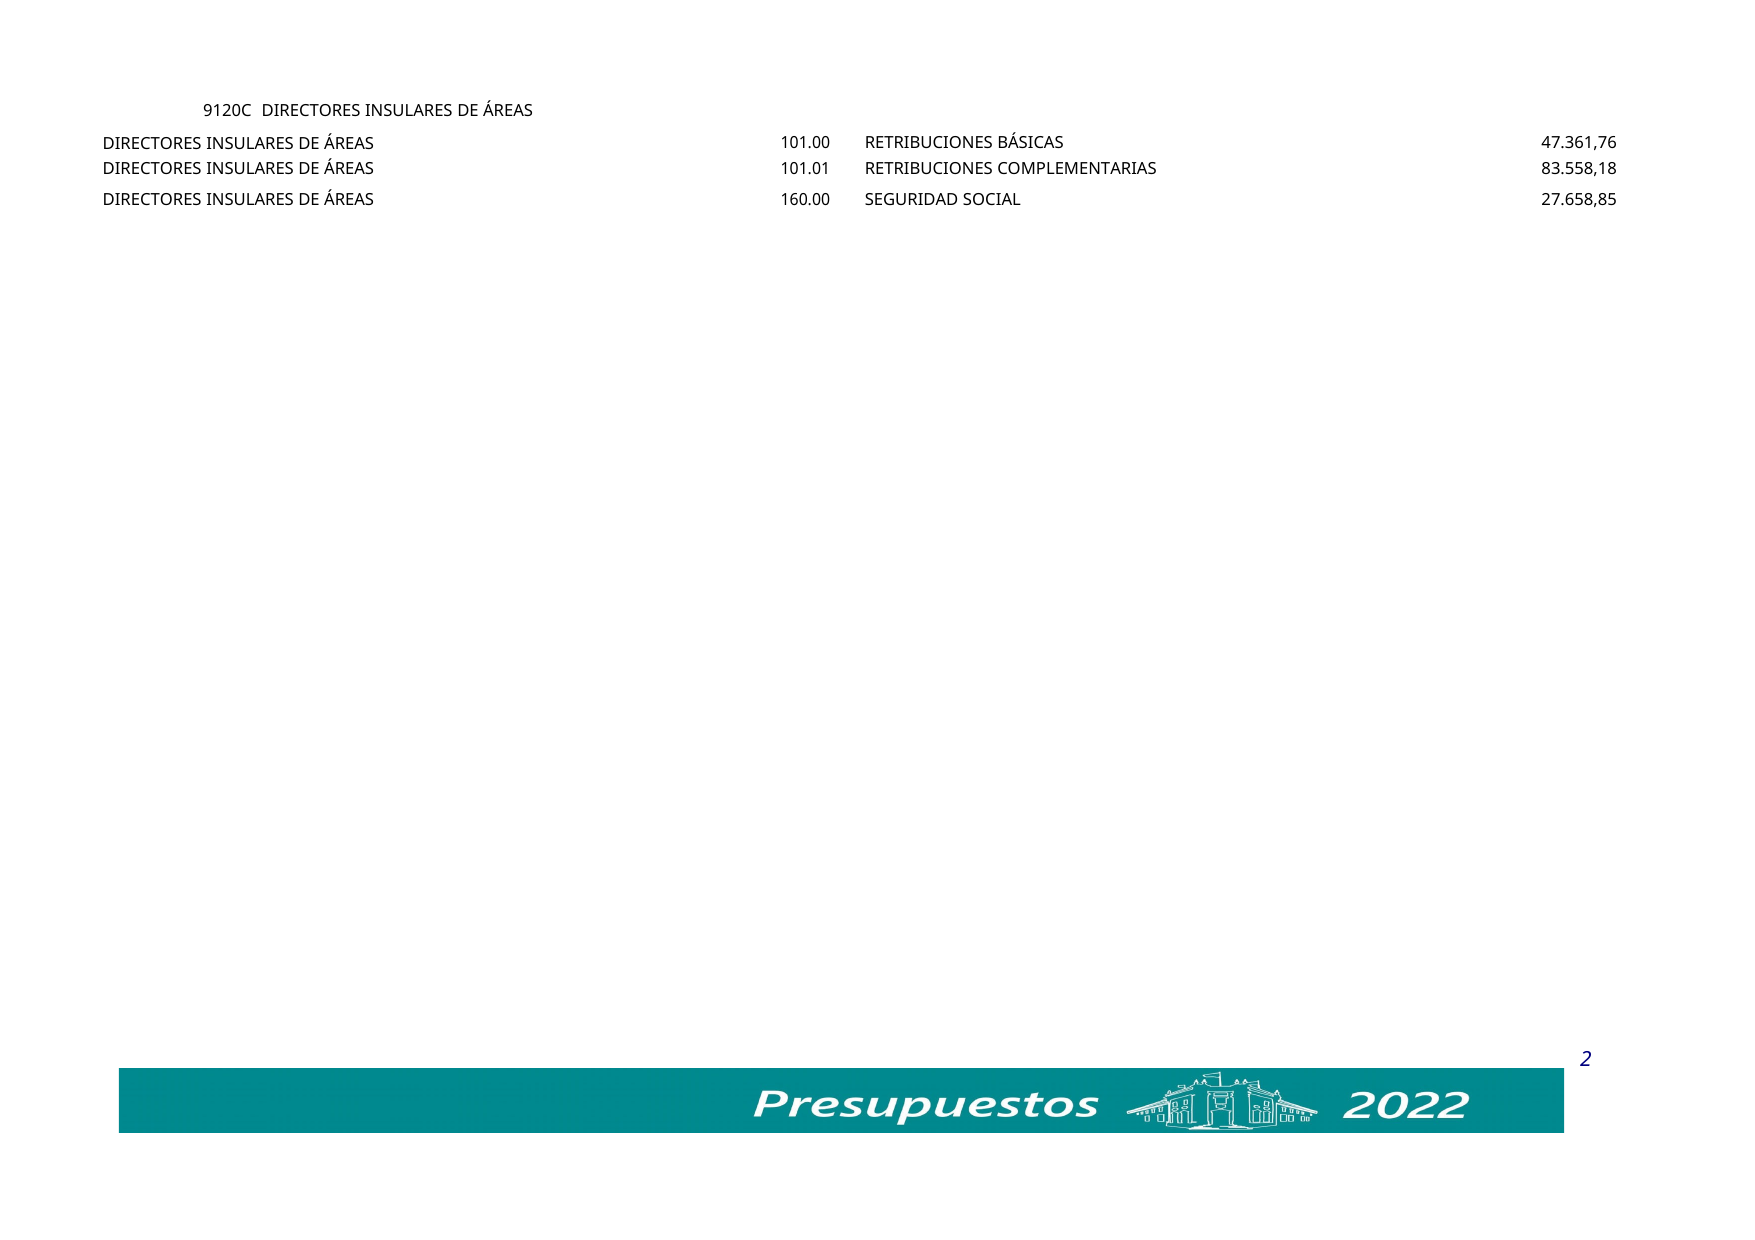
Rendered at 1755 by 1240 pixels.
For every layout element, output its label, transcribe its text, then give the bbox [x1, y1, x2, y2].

table_cell [1241, 153, 1485, 183]
table_cell 9120C DIRECTORES INSULARES DE ÁREAS DIRECTORES INSULARES DE ÁREAS [97, 75, 593, 152]
table_cell 47.361,76 [1485, 75, 1635, 152]
table_cell 101.00 [593, 75, 847, 152]
table_cell SEGURIDAD SOCIAL [847, 183, 1241, 217]
table_cell DIRECTORES INSULARES DE ÁREAS [97, 153, 593, 183]
table_cell RETRIBUCIONES COMPLEMENTARIAS [847, 153, 1241, 183]
table_cell [1241, 183, 1485, 217]
table_cell 27.658,85 [1485, 183, 1635, 217]
table_cell DIRECTORES INSULARES DE ÁREAS [97, 183, 593, 217]
table_cell 101.01 [593, 153, 847, 183]
table_cell 160.00 [593, 183, 847, 217]
table_cell 83.558,18 [1485, 153, 1635, 183]
table_cell [1241, 75, 1485, 152]
table_cell RETRIBUCIONES BÁSICAS [847, 75, 1241, 152]
